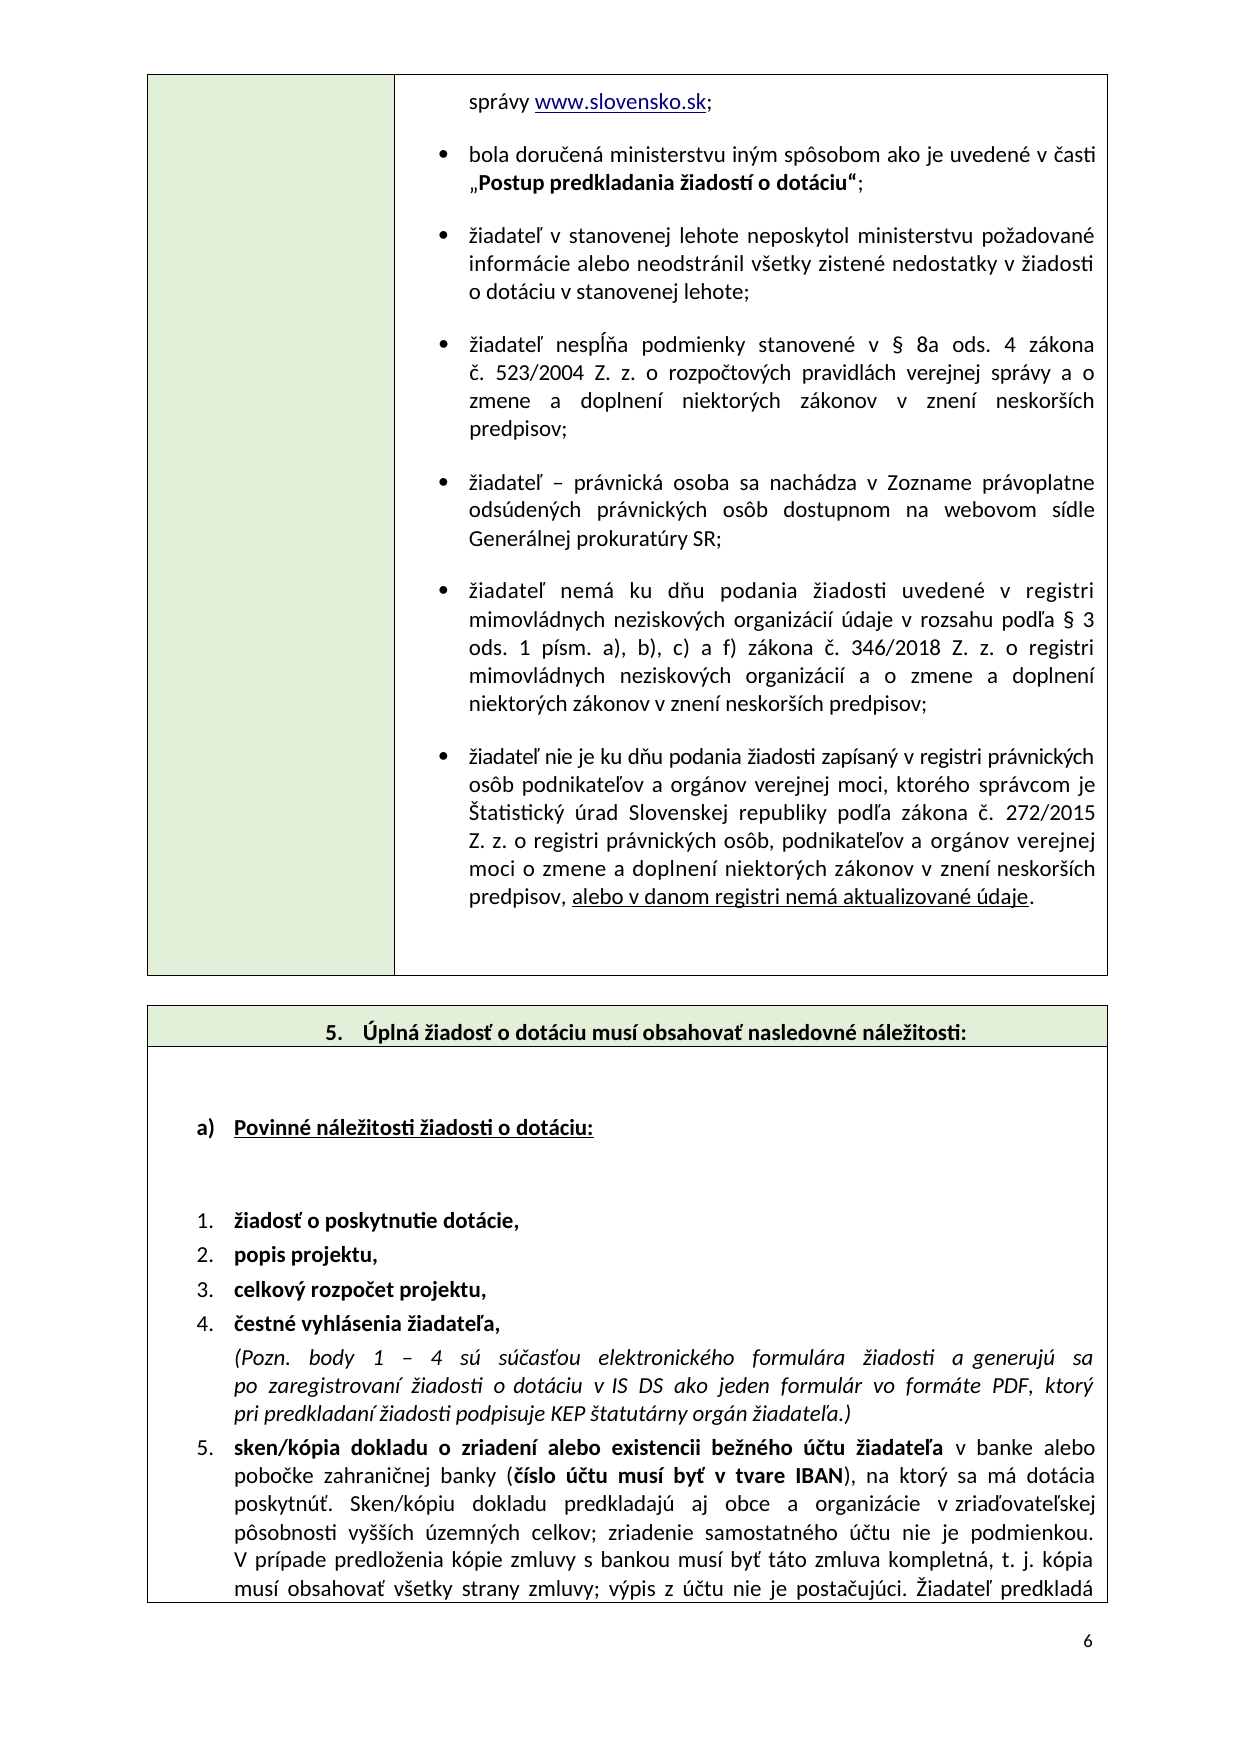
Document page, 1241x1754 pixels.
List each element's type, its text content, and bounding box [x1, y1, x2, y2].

table_cell Povinné náležitosti žiadosti o dotáciu: žiadosť o poskytnutie dotácie, popis projektu, celkový rozpočet projektu, čestné vyhlásenia žiadateľa, (Pozn. body 1 – 4 sú súčasťou elektronického formulára žiadosti a generujú sa po zaregistrovaní žiadosti o dotáciu v IS DS ako jeden formulár vo formáte PDF, ktorý pri predkladaní žiadosti podpisuje KEP štatutárny orgán žiadateľa.) sken/kópia dokladu o zriadení alebo existencii bežného účtu žiadateľa v banke alebo pobočke zahraničnej banky (číslo účtu musí byť v tvare IBAN), na ktorý sa má dotácia poskytnúť. Sken/kópiu dokladu predkladajú aj obce a organizácie v zriaďovateľskej pôsobnosti vyšších územných celkov; zriadenie samostatného účtu nie je podmienkou. V prípade predloženia kópie zmluvy s bankou musí byť táto zmluva kompletná, t. j. kópia musí obsahovať všetky strany zmluvy; výpis z účtu nie je postačujúci. Žiadateľ predkladá [148, 1047, 1107, 1602]
table_header Úplná žiadosť o dotáciu musí obsahovať nasledovné náležitosti: [148, 1006, 1107, 1046]
table_cell [148, 75, 394, 975]
table_cell správy www.slovensko.sk; bola doručená ministerstvu iným spôsobom ako je uvedené v časti „Postup predkladania žiadostí o dotáciu“; žiadateľ v stanovenej lehote neposkytol ministerstvu požadované informácie alebo neodstránil všetky zistené nedostatky v žiadosti o dotáciu v stanovenej lehote; žiadateľ nespĺňa podmienky stanovené v § 8a ods. 4 zákona č. 523/2004 Z. z. o rozpočtových pravidlách verejnej správy a o zmene a doplnení niektorých zákonov v znení neskorších predpisov; žiadateľ – právnická osoba sa nachádza v Zozname právoplatne odsúdených právnických osôb dostupnom na webovom sídle Generálnej prokuratúry SR; žiadateľ nemá ku dňu podania žiadosti uvedené v registri mimovládnych neziskových organizácií údaje v rozsahu podľa § 3 ods. 1 písm. a), b), c) a f) zákona č. 346/2018 Z. z. o registri mimovládnych neziskových organizácií a o zmene a doplnení niektorých zákonov v znení neskorších predpisov; žiadateľ nie je ku dňu podania žiadosti zapísaný v registri právnických osôb podnikateľov a orgánov verejnej moci, ktorého správcom je Štatistický úrad Slovenskej republiky podľa zákona č. 272/2015 Z. z. o registri právnických osôb, podnikateľov a orgánov verejnej moci o zmene a doplnení niektorých zákonov v znení neskorších predpisov, alebo v danom registri nemá aktualizované údaje. [395, 75, 1107, 975]
